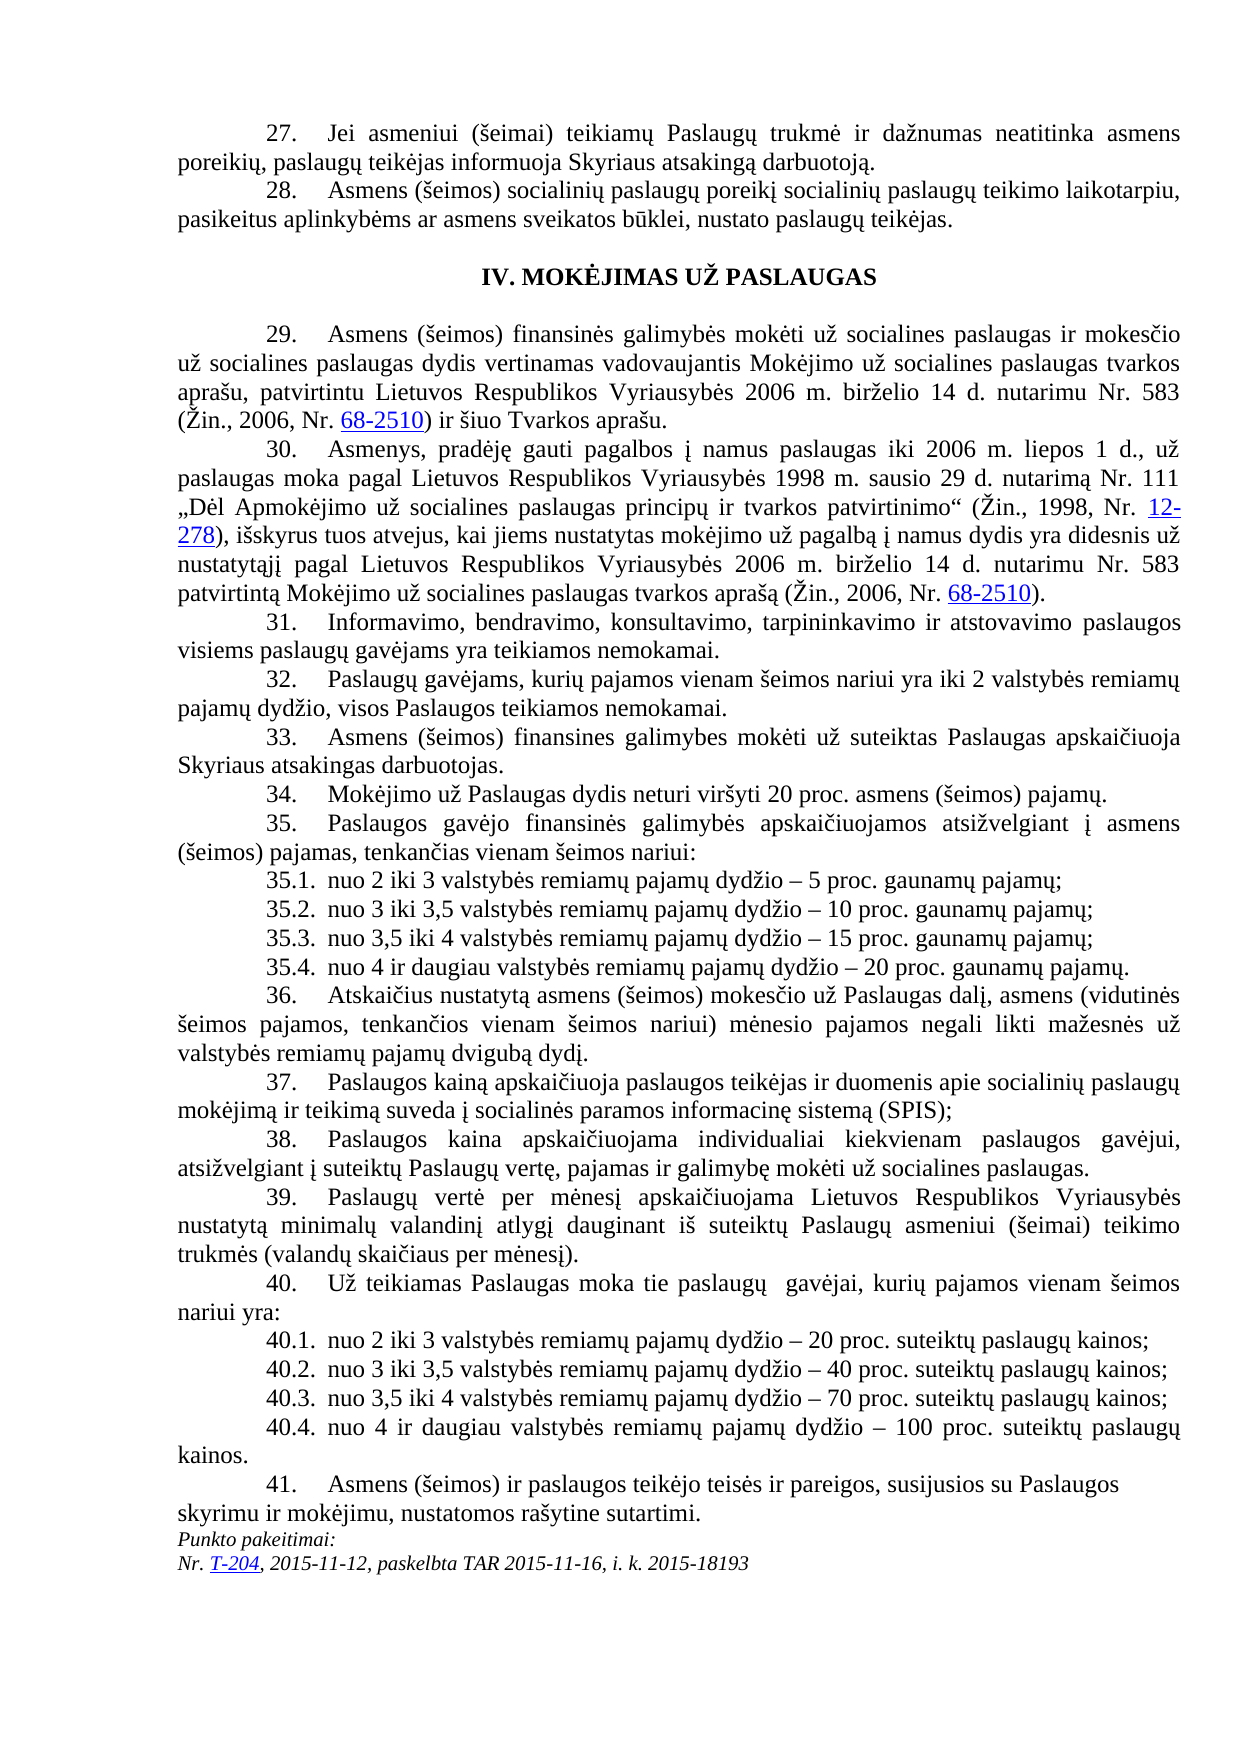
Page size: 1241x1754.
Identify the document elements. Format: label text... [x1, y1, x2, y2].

text 38. Paslaugos kaina apskaičiuojama individualiai kiekvienam paslaugos gavėjui, atsižvelgiant į suteiktų Paslaugų vertę, pajamas ir galimybę mokėti už socialines paslaugas. [177, 1124, 1181, 1182]
text 30. Asmenys, pradėję gauti pagalbos į namus paslaugas iki 2006 m. liepos 1 d., už paslaugas moka pagal Lietuvos Respublikos Vyriausybės 1998 m. sausio 29 d. nutarimą Nr. 111 „Dėl Apmokėjimo už socialines paslaugas principų ir tvarkos patvirtinimo“ (Žin., 1998, Nr. 12-278), išskyrus tuos atvejus, kai jiems nustatytas mokėjimo už pagalbą į namus dydis yra didesnis už nustatytąjį pagal Lietuvos Respublikos Vyriausybės 2006 m. birželio 14 d. nutarimu Nr. 583 patvirtintą Mokėjimo už socialines paslaugas tvarkos aprašą (Žin., 2006, Nr. 68-2510). [177, 434, 1181, 607]
text 40.4. nuo 4 ir daugiau valstybės remiamų pajamų dydžio – 100 proc. suteiktų paslaugų kainos. [177, 1412, 1181, 1469]
text 36. Atskaičius nustatytą asmens (šeimos) mokesčio už Paslaugas dalį, asmens (vidutinės šeimos pajamos, tenkančios vienam šeimos nariui) mėnesio pajamos negali likti mažesnės už valstybės remiamų pajamų dvigubą dydį. [177, 981, 1181, 1067]
text Punkto pakeitimai: [177, 1527, 1181, 1551]
text 40. Už teikiamas Paslaugas moka tie paslaugų gavėjai, kurių pajamos vienam šeimos nariui yra: [177, 1268, 1181, 1326]
text 35. Paslaugos gavėjo finansinės galimybės apskaičiuojamos atsižvelgiant į asmens (šeimos) pajamas, tenkančias vienam šeimos nariui: [177, 808, 1181, 866]
text 31. Informavimo, bendravimo, konsultavimo, tarpininkavimo ir atstovavimo paslaugos visiems paslaugų gavėjams yra teikiamos nemokamai. [177, 607, 1181, 664]
text 37. Paslaugos kainą apskaičiuoja paslaugos teikėjas ir duomenis apie socialinių paslaugų mokėjimą ir teikimą suveda į socialinės paramos informacinę sistemą (SPIS); [177, 1067, 1181, 1124]
text 27. Jei asmeniui (šeimai) teikiamų Paslaugų trukmė ir dažnumas neatitinka asmens poreikių, paslaugų teikėjas informuoja Skyriaus atsakingą darbuotoją. [177, 118, 1181, 176]
text 29. Asmens (šeimos) finansinės galimybės mokėti už socialines paslaugas ir mokesčio už socialines paslaugas dydis vertinamas vadovaujantis Mokėjimo už socialines paslaugas tvarkos aprašu, patvirtintu Lietuvos Respublikos Vyriausybės 2006 m. birželio 14 d. nutarimu Nr. 583 (Žin., 2006, Nr. 68-2510) ir šiuo Tvarkos aprašu. [177, 319, 1181, 434]
text 35.3. nuo 3,5 iki 4 valstybės remiamų pajamų dydžio – 15 proc. gaunamų pajamų; [177, 923, 1181, 952]
text 35.1. nuo 2 iki 3 valstybės remiamų pajamų dydžio – 5 proc. gaunamų pajamų; [177, 866, 1181, 894]
text 39. Paslaugų vertė per mėnesį apskaičiuojama Lietuvos Respublikos Vyriausybės nustatytą minimalų valandinį atlygį dauginant iš suteiktų Paslaugų asmeniui (šeimai) teikimo trukmės (valandų skaičiaus per mėnesį). [177, 1182, 1181, 1268]
text 35.4. nuo 4 ir daugiau valstybės remiamų pajamų dydžio – 20 proc. gaunamų pajamų. [177, 952, 1181, 981]
text 33. Asmens (šeimos) finansines galimybes mokėti už suteiktas Paslaugas apskaičiuoja Skyriaus atsakingas darbuotojas. [177, 722, 1181, 779]
text 28. Asmens (šeimos) socialinių paslaugų poreikį socialinių paslaugų teikimo laikotarpiu, pasikeitus aplinkybėms ar asmens sveikatos būklei, nustato paslaugų teikėjas. [177, 176, 1181, 233]
text 40.2. nuo 3 iki 3,5 valstybės remiamų pajamų dydžio – 40 proc. suteiktų paslaugų kainos; [177, 1354, 1181, 1383]
text 40.3. nuo 3,5 iki 4 valstybės remiamų pajamų dydžio – 70 proc. suteiktų paslaugų kainos; [177, 1383, 1181, 1412]
text 41. Asmens (šeimos) ir paslaugos teikėjo teisės ir pareigos, susijusios su Paslaugos skyrimu ir mokėjimu, nustatomos rašytine sutartimi. [177, 1469, 1181, 1527]
text IV. MOKĖJIMAS UŽ PASLAUGAS [177, 262, 1181, 291]
text 35.2. nuo 3 iki 3,5 valstybės remiamų pajamų dydžio – 10 proc. gaunamų pajamų; [177, 894, 1181, 923]
text 34. Mokėjimo už Paslaugas dydis neturi viršyti 20 proc. asmens (šeimos) pajamų. [177, 779, 1181, 808]
text 32. Paslaugų gavėjams, kurių pajamos vienam šeimos nariui yra iki 2 valstybės remiamų pajamų dydžio, visos Paslaugos teikiamos nemokamai. [177, 664, 1181, 722]
text 40.1. nuo 2 iki 3 valstybės remiamų pajamų dydžio – 20 proc. suteiktų paslaugų kainos; [177, 1326, 1181, 1354]
text Nr. T-204, 2015-11-12, paskelbta TAR 2015-11-16, i. k. 2015-18193 [177, 1551, 1181, 1575]
